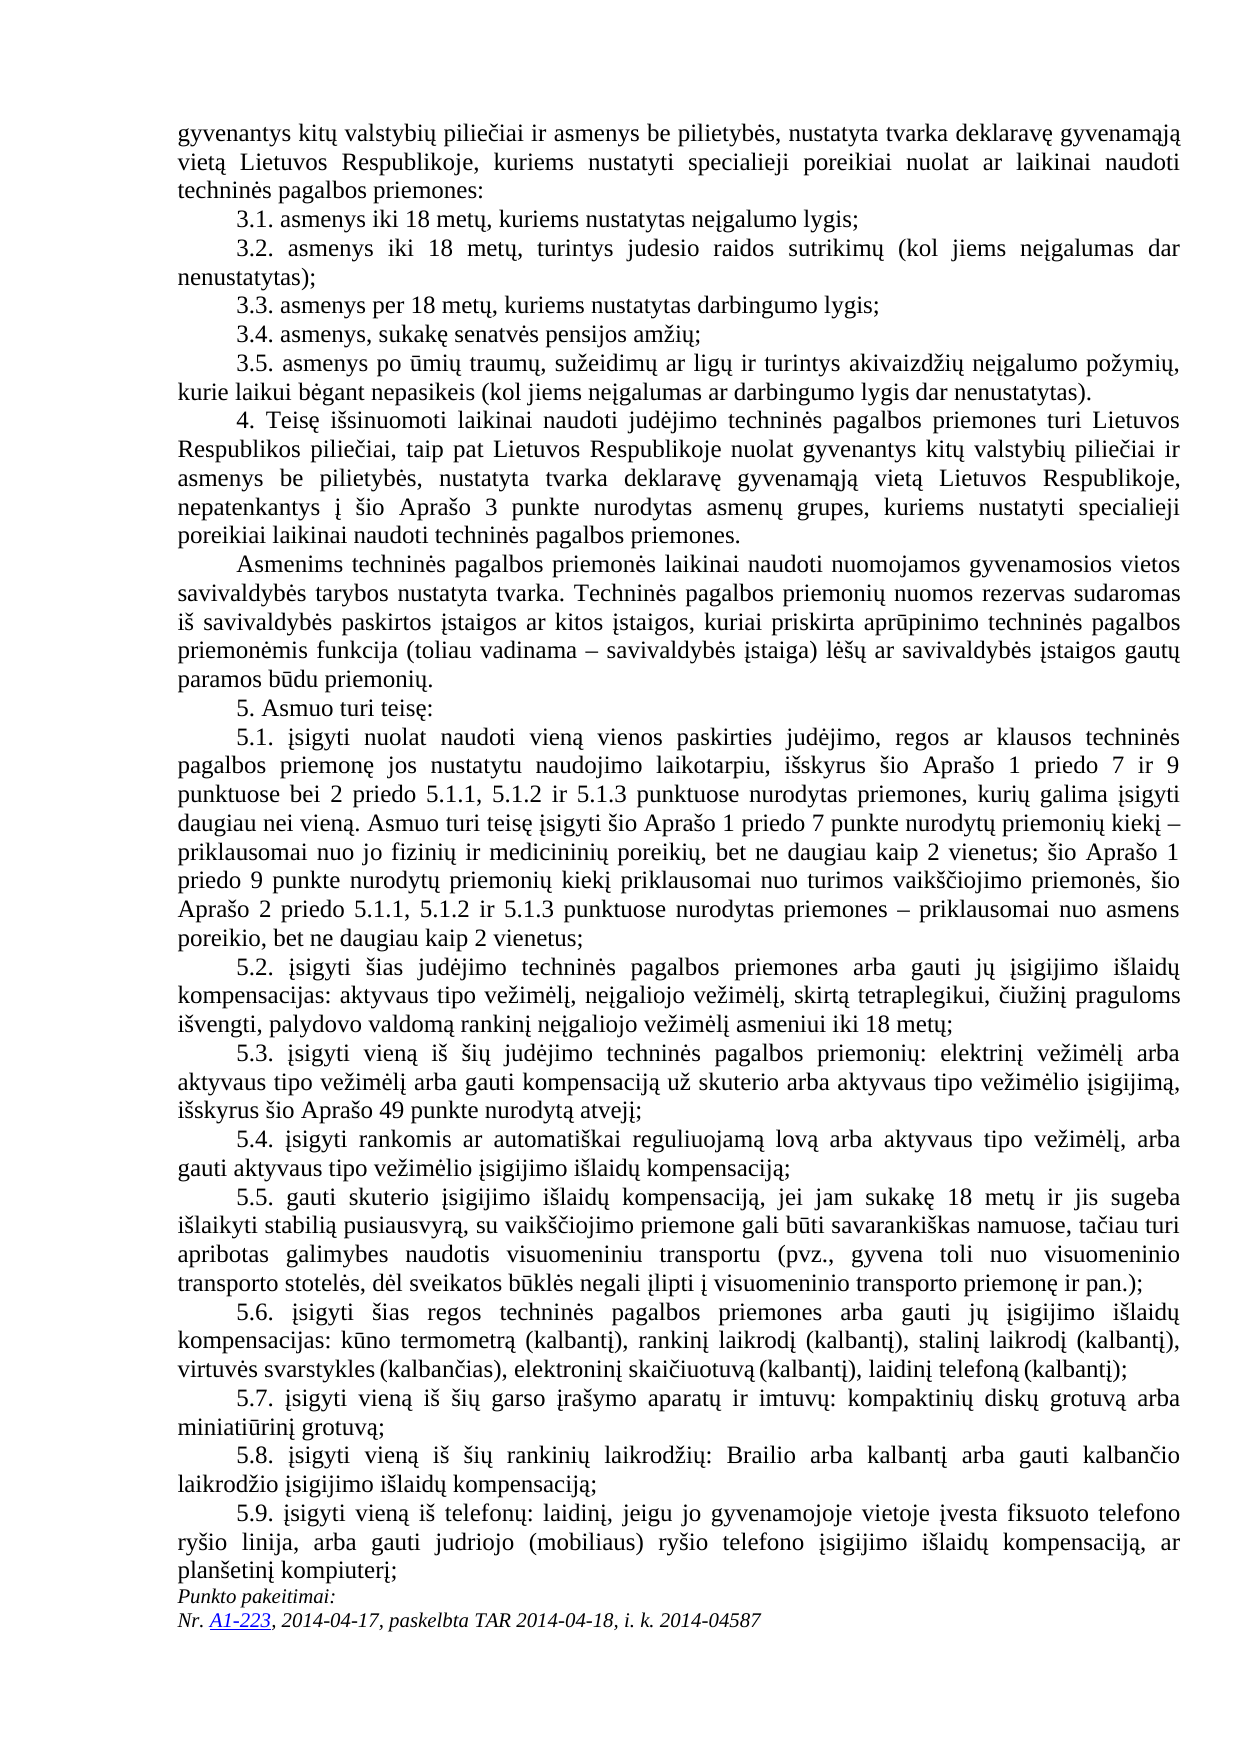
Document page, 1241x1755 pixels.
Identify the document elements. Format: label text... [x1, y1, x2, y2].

text 5.6. įsigyti šias regos techninės pagalbos priemones arba gauti jų įsigijimo išlaidų kompensacijas: kūno termometrą (kalbantį), rankinį laikrodį (kalbantį), stalinį laikrodį (kalbantį), virtuvės svarstykles (kalbančias), elektroninį skaičiuotuvą (kalbantį), laidinį telefoną (kalbantį); [177, 1297, 1181, 1383]
text 5.2. įsigyti šias judėjimo techninės pagalbos priemones arba gauti jų įsigijimo išlaidų kompensacijas: aktyvaus tipo vežimėlį, neįgaliojo vežimėlį, skirtą tetraplegikui, čiužinį praguloms išvengti, palydovo valdomą rankinį neįgaliojo vežimėlį asmeniui iki 18 metų; [177, 952, 1181, 1038]
text 3.1. asmenys iki 18 metų, kuriems nustatytas neįgalumo lygis; [177, 204, 1181, 233]
text 4. Teisę išsinuomoti laikinai naudoti judėjimo techninės pagalbos priemones turi Lietuvos Respublikos piliečiai, taip pat Lietuvos Respublikoje nuolat gyvenantys kitų valstybių piliečiai ir asmenys be pilietybės, nustatyta tvarka deklaravę gyvenamąją vietą Lietuvos Respublikoje, nepatenkantys į šio Aprašo 3 punkte nurodytas asmenų grupes, kuriems nustatyti specialieji poreikiai laikinai naudoti techninės pagalbos priemones. [177, 406, 1181, 549]
text 3.5. asmenys po ūmių traumų, sužeidimų ar ligų ir turintys akivaizdžių neįgalumo požymių, kurie laikui bėgant nepasikeis (kol jiems neįgalumas ar darbingumo lygis dar nenustatytas). [177, 348, 1181, 406]
text 5.7. įsigyti vieną iš šių garso įrašymo aparatų ir imtuvų: kompaktinių diskų grotuvą arba miniatiūrinį grotuvą; [177, 1383, 1181, 1441]
text 3.4. asmenys, sukakę senatvės pensijos amžių; [177, 319, 1181, 348]
text Punkto pakeitimai: [177, 1584, 1181, 1608]
text 5.5. gauti skuterio įsigijimo išlaidų kompensaciją, jei jam sukakę 18 metų ir jis sugeba išlaikyti stabilią pusiausvyrą, su vaikščiojimo priemone gali būti savarankiškas namuose, tačiau turi apribotas galimybes naudotis visuomeniniu transportu (pvz., gyvena toli nuo visuomeninio transporto stotelės, dėl sveikatos būklės negali įlipti į visuomeninio transporto priemonę ir pan.); [177, 1182, 1181, 1297]
text 5.9. įsigyti vieną iš telefonų: laidinį, jeigu jo gyvenamojoje vietoje įvesta fiksuoto telefono ryšio linija, arba gauti judriojo (mobiliaus) ryšio telefono įsigijimo išlaidų kompensaciją, ar planšetinį kompiuterį; [177, 1498, 1181, 1584]
text 3.2. asmenys iki 18 metų, turintys judesio raidos sutrikimų (kol jiems neįgalumas dar nenustatytas); [177, 233, 1181, 291]
text gyvenantys kitų valstybių piliečiai ir asmenys be pilietybės, nustatyta tvarka deklaravę gyvenamąją vietą Lietuvos Respublikoje, kuriems nustatyti specialieji poreikiai nuolat ar laikinai naudoti techninės pagalbos priemones: [177, 118, 1181, 204]
text 5. Asmuo turi teisę: [177, 693, 1181, 722]
text 5.8. įsigyti vieną iš šių rankinių laikrodžių: Brailio arba kalbantį arba gauti kalbančio laikrodžio įsigijimo išlaidų kompensaciją; [177, 1441, 1181, 1498]
text 5.4. įsigyti rankomis ar automatiškai reguliuojamą lovą arba aktyvaus tipo vežimėlį, arba gauti aktyvaus tipo vežimėlio įsigijimo išlaidų kompensaciją; [177, 1124, 1181, 1182]
text 5.1. įsigyti nuolat naudoti vieną vienos paskirties judėjimo, regos ar klausos techninės pagalbos priemonę jos nustatytu naudojimo laikotarpiu, išskyrus šio Aprašo 1 priedo 7 ir 9 punktuose bei 2 priedo 5.1.1, 5.1.2 ir 5.1.3 punktuose nurodytas priemones, kurių galima įsigyti daugiau nei vieną. Asmuo turi teisę įsigyti šio Aprašo 1 priedo 7 punkte nurodytų priemonių kiekį – priklausomai nuo jo fizinių ir medicininių poreikių, bet ne daugiau kaip 2 vienetus; šio Aprašo 1 priedo 9 punkte nurodytų priemonių kiekį priklausomai nuo turimos vaikščiojimo priemonės, šio Aprašo 2 priedo 5.1.1, 5.1.2 ir 5.1.3 punktuose nurodytas priemones – priklausomai nuo asmens poreikio, bet ne daugiau kaip 2 vienetus; [177, 722, 1181, 952]
text Asmenims techninės pagalbos priemonės laikinai naudoti nuomojamos gyvenamosios vietos savivaldybės tarybos nustatyta tvarka. Techninės pagalbos priemonių nuomos rezervas sudaromas iš savivaldybės paskirtos įstaigos ar kitos įstaigos, kuriai priskirta aprūpinimo techninės pagalbos priemonėmis funkcija (toliau vadinama – savivaldybės įstaiga) lėšų ar savivaldybės įstaigos gautų paramos būdu priemonių. [177, 549, 1181, 693]
text 5.3. įsigyti vieną iš šių judėjimo techninės pagalbos priemonių: elektrinį vežimėlį arba aktyvaus tipo vežimėlį arba gauti kompensaciją už skuterio arba aktyvaus tipo vežimėlio įsigijimą, išskyrus šio Aprašo 49 punkte nurodytą atvejį; [177, 1038, 1181, 1124]
text Nr. A1-223, 2014-04-17, paskelbta TAR 2014-04-18, i. k. 2014-04587 [177, 1608, 1181, 1632]
text 3.3. asmenys per 18 metų, kuriems nustatytas darbingumo lygis; [177, 291, 1181, 319]
